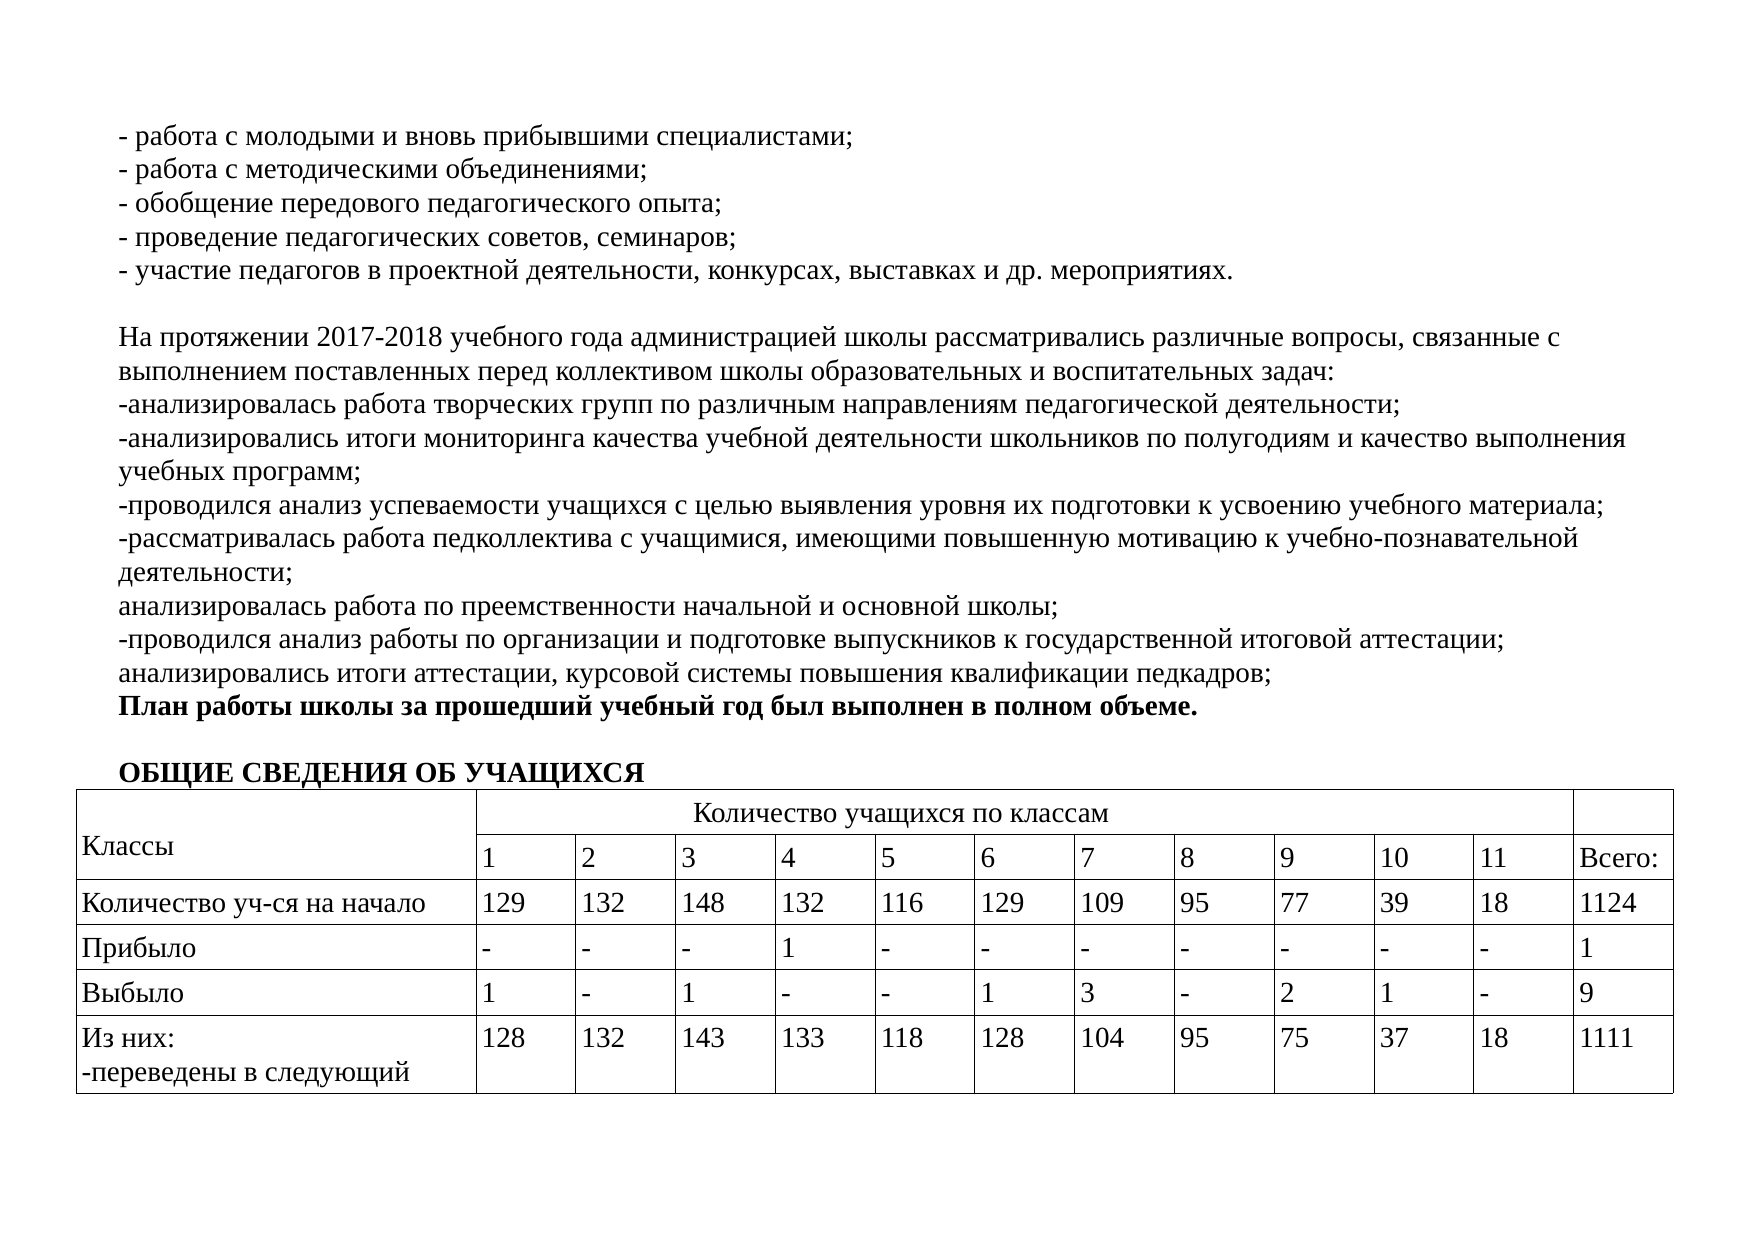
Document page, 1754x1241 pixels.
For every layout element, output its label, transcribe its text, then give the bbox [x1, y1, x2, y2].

text -проводился анализ успеваемости учащихся с целью выявления уровня их подготовки к усвоению учебного материала; [118, 487, 1636, 521]
table_cell 129 [975, 880, 1074, 924]
table_cell 18 [1474, 1016, 1573, 1093]
table_cell 7 [1075, 835, 1174, 879]
table_cell 1 [477, 835, 575, 879]
table_header [1574, 790, 1673, 834]
table_header Классы [77, 790, 476, 879]
table_cell - [776, 970, 875, 1014]
table_cell 75 [1275, 1016, 1374, 1093]
table_cell 39 [1375, 880, 1473, 924]
table_cell 6 [975, 835, 1074, 879]
table_cell - [876, 925, 974, 969]
table_cell Из них: -переведены в следующий [77, 1016, 476, 1093]
table_cell 95 [1175, 1016, 1274, 1093]
text - работа с молодыми и вновь прибывшими специалистами; [118, 118, 1636, 152]
text анализировалась работа по преемственности начальной и основной школы; [118, 588, 1636, 621]
table_cell 1 [776, 925, 875, 969]
table_cell 1 [1375, 970, 1473, 1014]
text - проведение педагогических советов, семинаров; [118, 219, 1636, 252]
table_cell 133 [776, 1016, 875, 1093]
text На протяжении 2017-2018 учебного года администрацией школы рассматривались различные вопросы, связанные с выполнением поставленных перед коллективом школы образовательных и воспитательных задач: [118, 319, 1636, 386]
table_cell 3 [676, 835, 775, 879]
table_cell 1 [975, 970, 1074, 1014]
table_cell - [1175, 970, 1274, 1014]
table_cell 116 [876, 880, 974, 924]
table_cell Прибыло [77, 925, 476, 969]
table_cell Количество уч-ся на начало [77, 880, 476, 924]
table_cell - [876, 970, 974, 1014]
text -анализировалась работа творческих групп по различным направлениям педагогической деятельности; [118, 386, 1636, 420]
table_cell - [1075, 925, 1174, 969]
table_cell 132 [576, 1016, 675, 1093]
table_cell Всего: [1574, 835, 1673, 879]
table_cell 1111 [1574, 1016, 1673, 1093]
text ОБЩИЕ СВЕДЕНИЯ ОБ УЧАЩИХСЯ [118, 755, 1636, 789]
text - обобщение передового педагогического опыта; [118, 185, 1636, 219]
table_cell 1 [676, 970, 775, 1014]
table_cell 118 [876, 1016, 974, 1093]
table_cell - [1175, 925, 1274, 969]
table_cell Выбыло [77, 970, 476, 1014]
table_cell 37 [1375, 1016, 1473, 1093]
table_cell 104 [1075, 1016, 1174, 1093]
table_cell 2 [1275, 970, 1374, 1014]
table_header Количество учащихся по классам [477, 790, 1573, 834]
table_cell - [975, 925, 1074, 969]
table_cell - [1474, 970, 1573, 1014]
text План работы школы за прошедший учебный год был выполнен в полном объеме. [118, 688, 1636, 722]
table_cell - [676, 925, 775, 969]
table_cell 143 [676, 1016, 775, 1093]
table_cell 9 [1275, 835, 1374, 879]
table_cell 132 [576, 880, 675, 924]
table_cell 148 [676, 880, 775, 924]
table_cell 4 [776, 835, 875, 879]
table_cell - [1375, 925, 1473, 969]
table_cell - [576, 970, 675, 1014]
text - участие педагогов в проектной деятельности, конкурсах, выставках и др. мероприятиях. [118, 252, 1636, 286]
table_cell 132 [776, 880, 875, 924]
text - работа с методическими объединениями; [118, 152, 1636, 185]
table_cell 18 [1474, 880, 1573, 924]
table_cell 1124 [1574, 880, 1673, 924]
table_cell 2 [576, 835, 675, 879]
text -анализировались итоги мониторинга качества учебной деятельности школьников по полугодиям и качество выполнения учебных программ; [118, 420, 1636, 487]
table_cell 11 [1474, 835, 1573, 879]
table_cell 109 [1075, 880, 1174, 924]
text -проводился анализ работы по организации и подготовке выпускников к государственной итоговой аттестации; анализировались итоги аттестации, курсовой системы повышения квалификации педкадров; [118, 621, 1636, 688]
table_cell 128 [975, 1016, 1074, 1093]
table_cell 3 [1075, 970, 1174, 1014]
table_cell 77 [1275, 880, 1374, 924]
table_cell 129 [477, 880, 575, 924]
table_cell - [576, 925, 675, 969]
table_cell 10 [1375, 835, 1473, 879]
table_cell - [1275, 925, 1374, 969]
table_cell - [1474, 925, 1573, 969]
table_cell 1 [477, 970, 575, 1014]
table_cell 1 [1574, 925, 1673, 969]
table_cell 128 [477, 1016, 575, 1093]
table_cell 8 [1175, 835, 1274, 879]
table_cell 5 [876, 835, 974, 879]
table_cell 9 [1574, 970, 1673, 1014]
table_cell - [477, 925, 575, 969]
text -рассматривалась работа педколлектива с учащимися, имеющими повышенную мотивацию к учебно-познавательной деятельности; [118, 521, 1636, 588]
table_cell 95 [1175, 880, 1274, 924]
